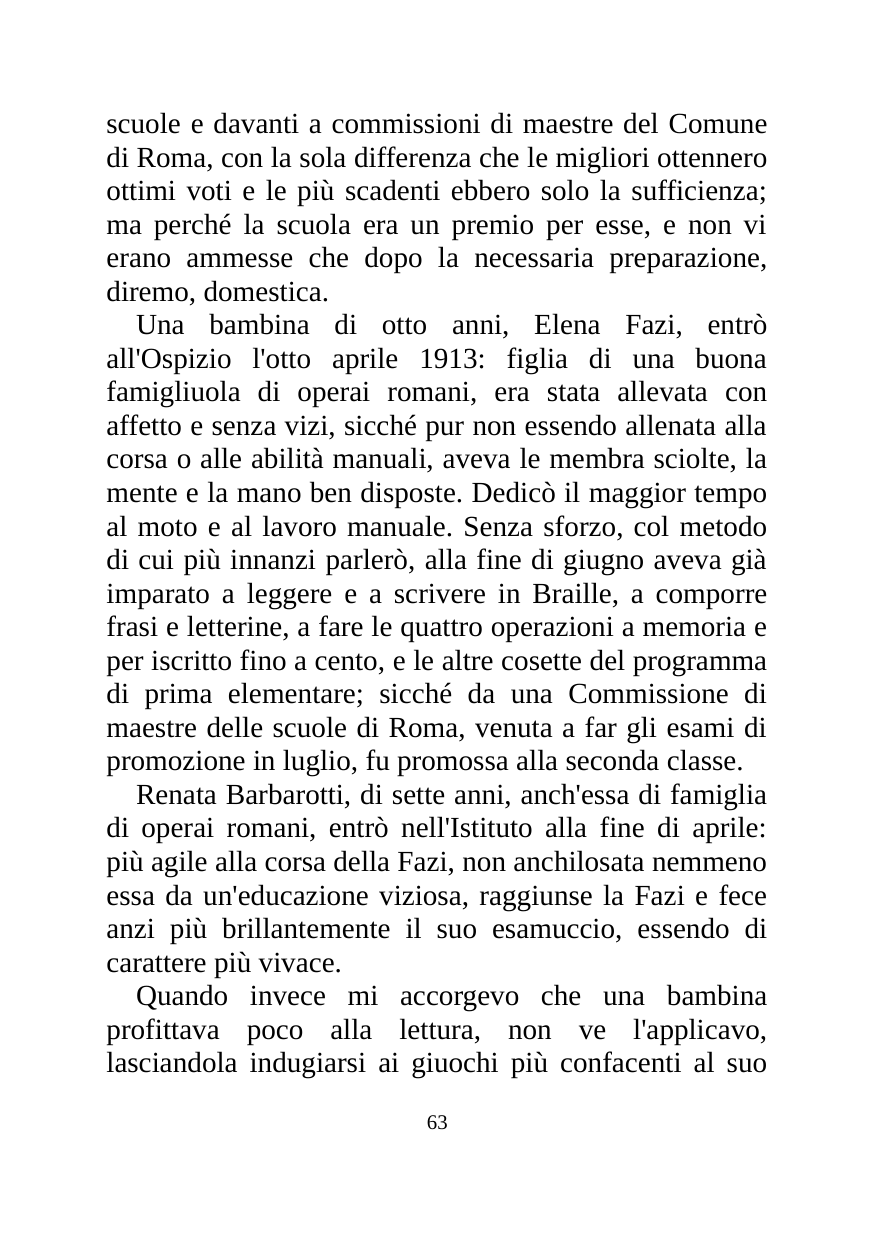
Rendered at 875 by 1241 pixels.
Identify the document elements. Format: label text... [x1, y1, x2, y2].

text Quando invece mi accorgevo che una bambina profittava poco alla lettura, non ve l'applicavo, lasciandola indugiarsi ai giuochi più confacenti al suo [106, 978, 768, 1079]
text Renata Barbarotti, di sette anni, anch'essa di famiglia di operai romani, entrò nell'Istituto alla fine di aprile: più agile alla corsa della Fazi, non anchilosata nemmeno essa da un'educazione viziosa, raggiunse la Fazi e fece anzi più brillantemente il suo esamuccio, essendo di carattere più vivace. [106, 777, 768, 978]
text Una bambina di otto anni, Elena Fazi, entrò all'Ospizio l'otto aprile 1913: figlia di una buona famigliuola di operai romani, era stata allevata con affetto e senza vizi, sicché pur non essendo allenata alla corsa o alle abilità manuali, aveva le membra sciolte, la mente e la mano ben disposte. Dedicò il maggior tempo al moto e al lavoro manuale. Senza sforzo, col metodo di cui più innanzi parlerò, alla fine di giugno aveva già imparato a leggere e a scrivere in Braille, a comporre frasi e letterine, a fare le quattro operazioni a memoria e per iscritto fino a cento, e le altre cosette del programma di prima elementare; sicché da una Commissione di maestre delle scuole di Roma, venuta a far gli esami di promozione in luglio, fu promossa alla seconda classe. [106, 307, 768, 777]
text scuole e davanti a commissioni di maestre del Comune di Roma, con la sola differenza che le migliori ottennero ottimi voti e le più scadenti ebbero solo la sufficienza; ma perché la scuola era un premio per esse, e non vi erano ammesse che dopo la necessaria preparazione, diremo, domestica. [106, 106, 768, 307]
